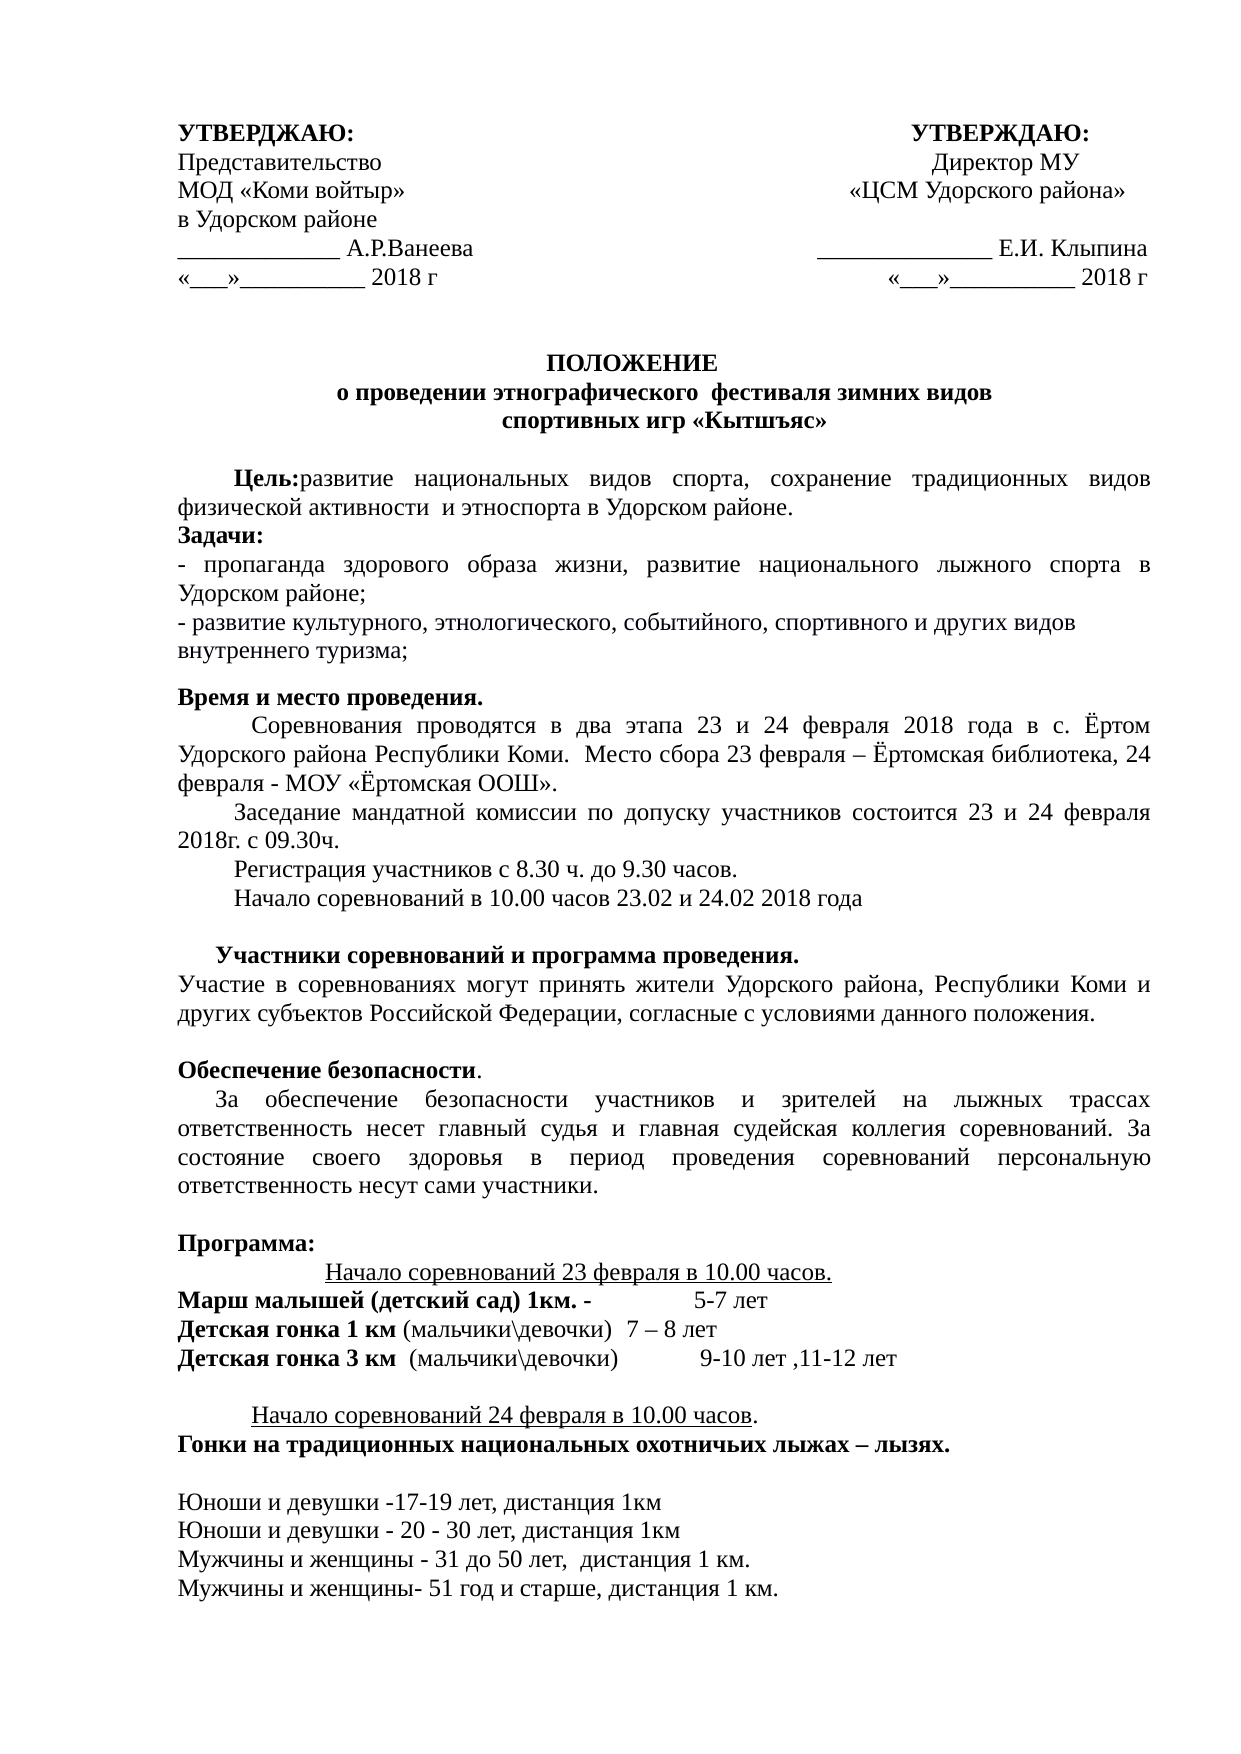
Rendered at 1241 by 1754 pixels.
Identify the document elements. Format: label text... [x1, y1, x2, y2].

text _____________ А.Р.Ванеева ______________ Е.И. Клыпина [177, 233, 1152, 262]
text Соревнования проводятся в два этапа 23 и 24 февраля 2018 года в с. Ёртом Удорского района Республики Коми. Место сбора 23 февраля – Ёртомская библиотека, 24 февраля - МОУ «Ёртомская ООШ». [177, 711, 1152, 797]
text Участие в соревнованиях могут принять жители Удорского района, Республики Коми и других субъектов Российской Федерации, согласные с условиями данного положения. [177, 969, 1152, 1027]
text Задачи: [177, 521, 1152, 549]
text Время и место проведения. [177, 682, 1152, 711]
text Начало соревнований 23 февраля в 10.00 часов. [251, 1257, 1152, 1286]
text спортивных игр «Кытшъяс» [177, 406, 1152, 434]
text Марш малышей (детский сад) 1км. - 5-7 лет [177, 1286, 1152, 1314]
text Участники соревнований и программа проведения. [177, 941, 1152, 969]
text о проведении этнографического фестиваля зимних видов [177, 377, 1152, 406]
text Юноши и девушки -17-19 лет, дистанция 1км [177, 1487, 1152, 1516]
text Гонки на традиционных национальных охотничьих лыжах – лызях. [177, 1429, 1152, 1458]
text Представительство Директор МУ [177, 147, 1152, 176]
text Начало соревнований 24 февраля в 10.00 часов. [177, 1401, 1152, 1429]
text За обеспечение безопасности участников и зрителей на лыжных трассах ответственность несет главный судья и главная судейская коллегия соревнований. За состояние своего здоровья в период проведения соревнований персональную ответственность несут сами участники. [177, 1084, 1152, 1199]
text в Удорском районе [177, 204, 1152, 233]
text Заседание мандатной комиссии по допуску участников состоится 23 и 24 февраля 2018г. с 09.30ч. [177, 797, 1152, 854]
text Регистрация участников с 8.30 ч. до 9.30 часов. [177, 854, 1152, 883]
text «___»__________ 2018 г «___»__________ 2018 г [177, 262, 1152, 291]
text - развитие культурного, этнологического, событийного, спортивного и других видов внутреннего туризма; [177, 607, 1152, 664]
text Обеспечение безопасности. [177, 1056, 1152, 1084]
text Детская гонка 1 км (мальчики\девочки) 7 – 8 лет [177, 1314, 1152, 1343]
text Начало соревнований в 10.00 часов 23.02 и 24.02 2018 года [177, 883, 1152, 912]
text - пропаганда здорового образа жизни, развитие национального лыжного спорта в Удорском районе; [177, 549, 1152, 607]
text МОД «Коми войтыр» «ЦСМ Удорского района» [177, 176, 1152, 204]
text ПОЛОЖЕНИЕ [472, 348, 1152, 377]
text Программа: [177, 1228, 1152, 1257]
text УТВЕРДЖАЮ: УТВЕРЖДАЮ: [177, 118, 1152, 147]
text Мужчины и женщины - 31 до 50 лет, дистанция 1 км. [177, 1544, 1152, 1573]
text Мужчины и женщины- 51 год и старше, дистанция 1 км. [177, 1573, 1152, 1602]
text Цель:развитие национальных видов спорта, сохранение традиционных видов физической активности и этноспорта в Удорском районе. [177, 463, 1152, 521]
text Детская гонка 3 км (мальчики\девочки) 9-10 лет ,11-12 лет [177, 1343, 1152, 1372]
text Юноши и девушки - 20 - 30 лет, дистанция 1км [177, 1516, 1152, 1544]
